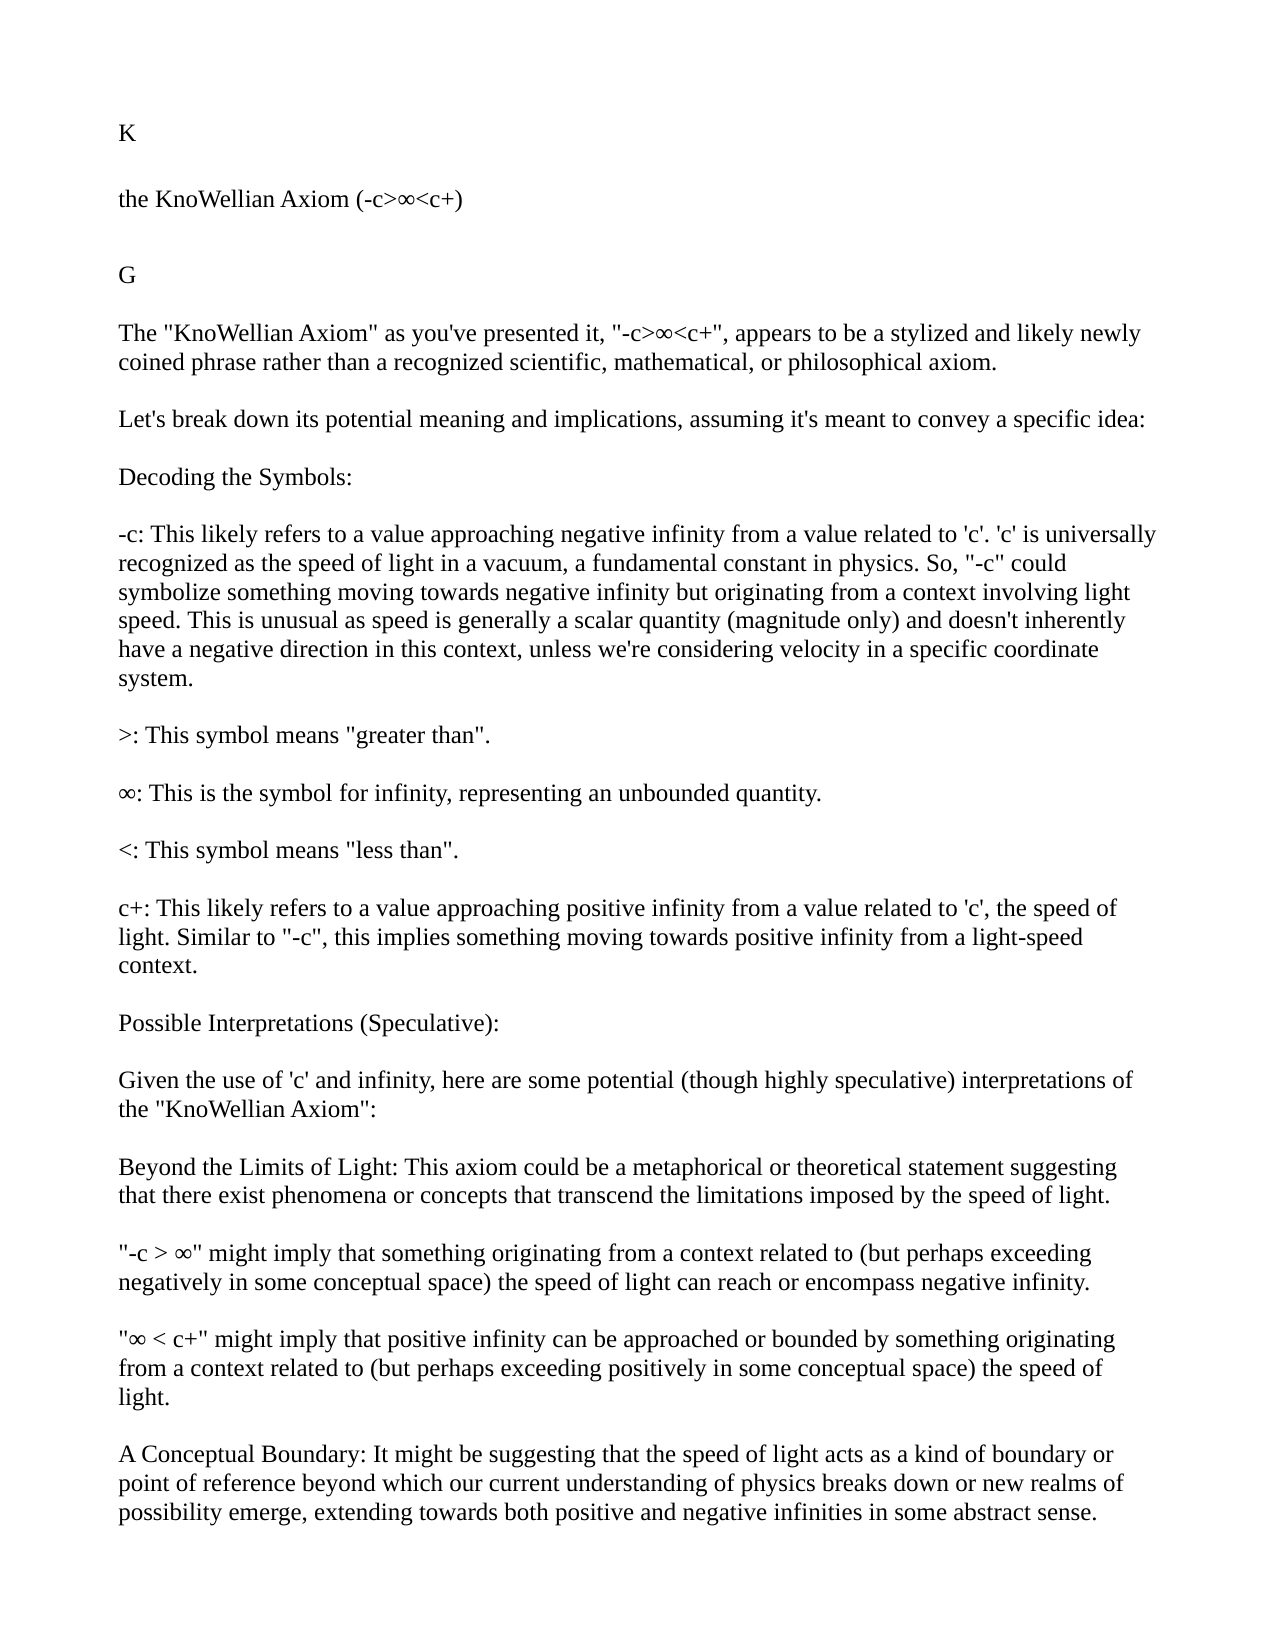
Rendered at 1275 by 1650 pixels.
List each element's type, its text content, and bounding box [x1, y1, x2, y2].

text >: This symbol means "greater than". [118, 721, 1157, 749]
text Given the use of 'c' and infinity, here are some potential (though highly speculative) interpretations of the "KnoWellian Axiom": [118, 1066, 1157, 1123]
text Decoding the Symbols: [118, 462, 1157, 491]
text <: This symbol means "less than". [118, 836, 1157, 864]
text Beyond the Limits of Light: This axiom could be a metaphorical or theoretical statement suggesting that there exist phenomena or concepts that transcend the limitations imposed by the speed of light. [118, 1152, 1157, 1209]
text Possible Interpretations (Speculative): [118, 1008, 1157, 1037]
text ∞: This is the symbol for infinity, representing an unbounded quantity. [118, 778, 1157, 807]
text A Conceptual Boundary: It might be suggesting that the speed of light acts as a kind of boundary or point of reference beyond which our current understanding of physics breaks down or new realms of possibility emerge, extending towards both positive and negative infinities in some abstract sense. [118, 1439, 1157, 1526]
text G [118, 261, 1157, 289]
text Let's break down its potential meaning and implications, assuming it's meant to convey a specific idea: [118, 404, 1157, 433]
text The "KnoWellian Axiom" as you've presented it, "-c>∞<c+", appears to be a stylized and likely newly coined phrase rather than a recognized scientific, mathematical, or philosophical axiom. [118, 318, 1157, 376]
text -c: This likely refers to a value approaching negative infinity from a value related to 'c'. 'c' is universally recognized as the speed of light in a vacuum, a fundamental constant in physics. So, "-c" could symbolize something moving towards negative infinity but originating from a context involving light speed. This is unusual as speed is generally a scalar quantity (magnitude only) and doesn't inherently have a negative direction in this context, unless we're considering velocity in a specific coordinate system. [118, 519, 1157, 692]
text K the KnoWellian Axiom (-c>∞<c+) [118, 118, 1157, 213]
text "∞ < c+" might imply that positive infinity can be approached or bounded by something originating from a context related to (but perhaps exceeding positively in some conceptual space) the speed of light. [118, 1324, 1157, 1411]
text c+: This likely refers to a value approaching positive infinity from a value related to 'c', the speed of light. Similar to "-c", this implies something moving towards positive infinity from a light-speed context. [118, 893, 1157, 979]
text "-c > ∞" might imply that something originating from a context related to (but perhaps exceeding negatively in some conceptual space) the speed of light can reach or encompass negative infinity. [118, 1238, 1157, 1296]
